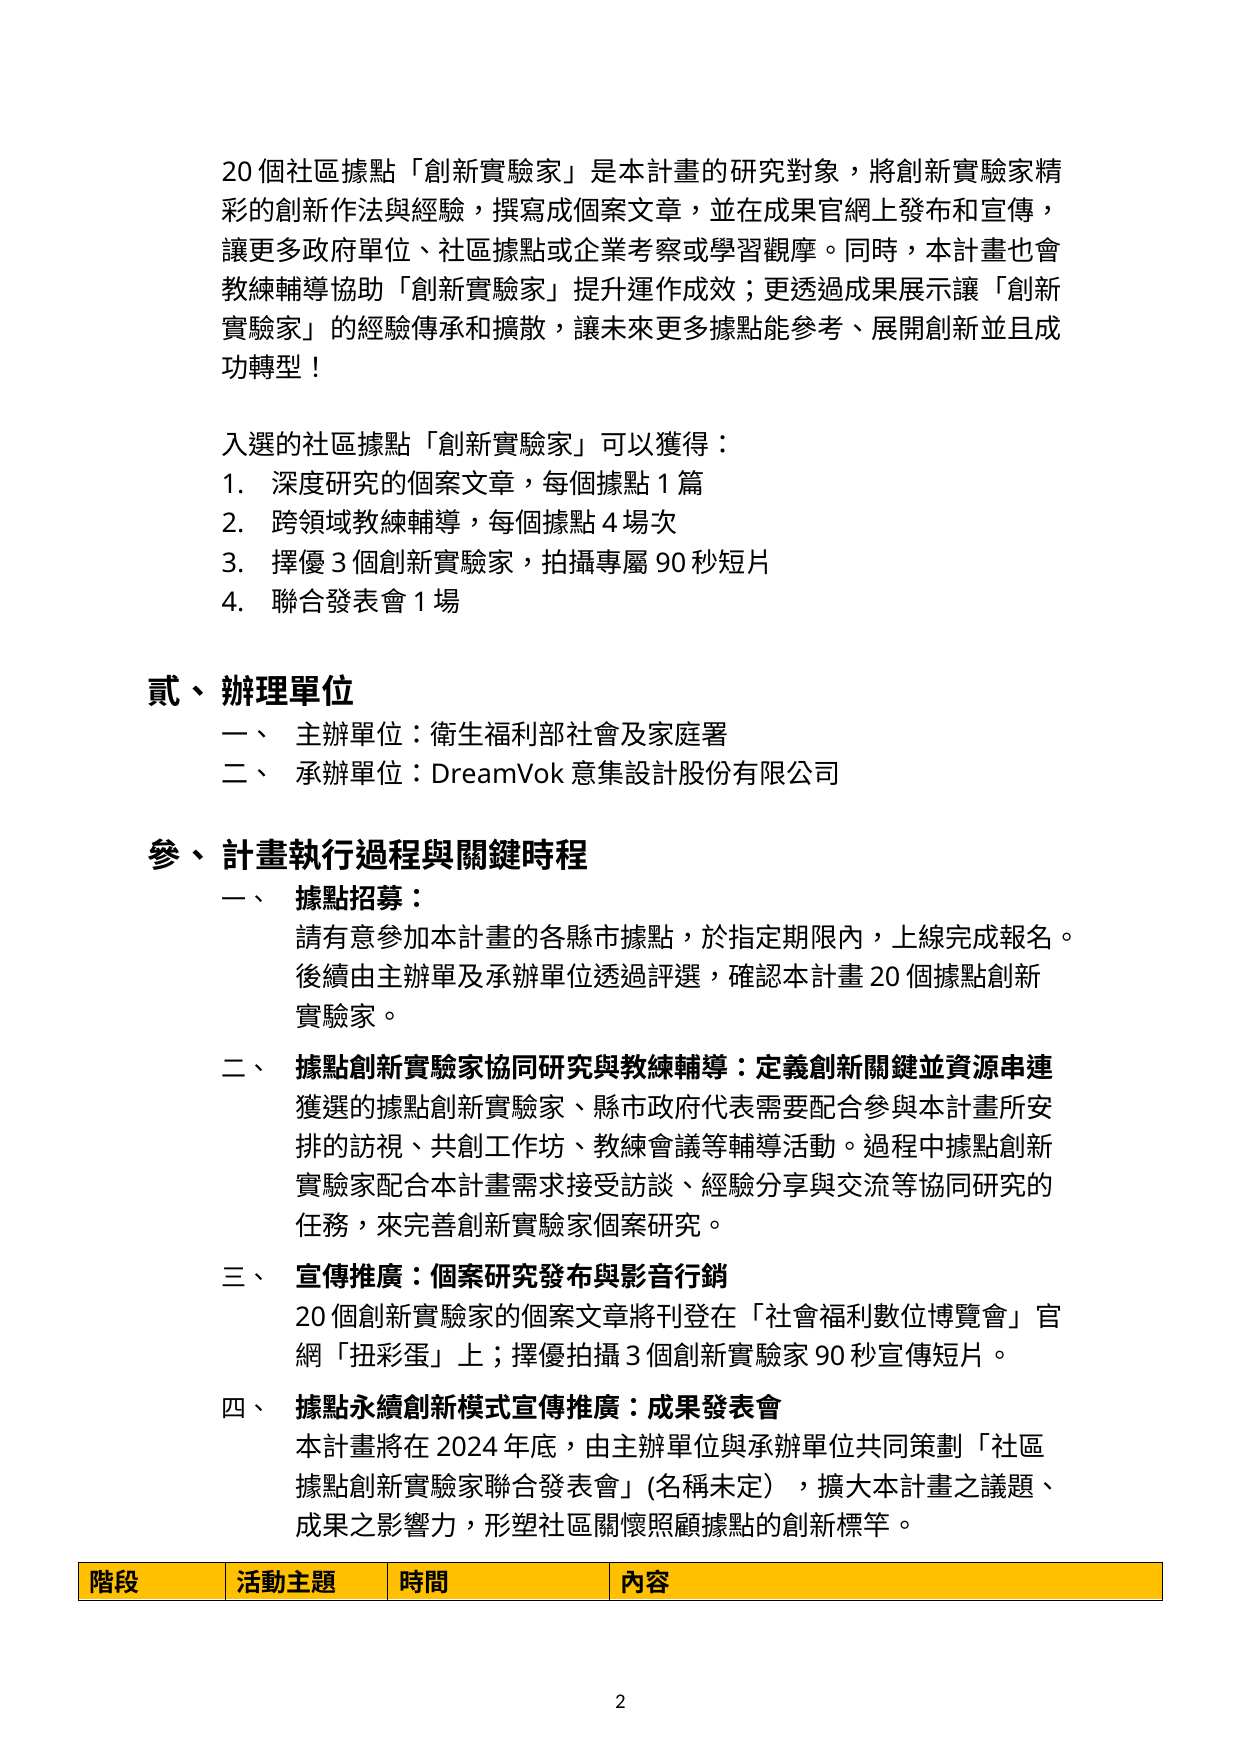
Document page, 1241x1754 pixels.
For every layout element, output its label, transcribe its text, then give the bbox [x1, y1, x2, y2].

list 據點招募： 請有意參加本計畫的各縣市據點，於指定期限內，上線完成報名。後續由主辦單及承辦單位透過評選，確認本計畫20個據點創新實驗家。 [221, 877, 1063, 1034]
list 承辦單位：DreamVok意集設計股份有限公司 [221, 752, 1063, 792]
list 宣傳推廣：個案研究發布與影音行銷 20個創新實驗家的個案文章將刊登在「社會福利數位博覽會」官網「扭彩蛋」上；擇優拍攝3個創新實驗家90秒宣傳短片。 [221, 1255, 1063, 1373]
list 跨領域教練輔導，每個據點4場次 [221, 501, 1063, 541]
table_header 內容 [610, 1563, 1162, 1599]
table_header 時間 [388, 1563, 609, 1599]
list 深度研究的個案文章，每個據點1篇 [221, 462, 1063, 501]
list 聯合發表會1場 [221, 580, 1063, 619]
list 計畫執行過程與關鍵時程 [147, 828, 1063, 877]
text 20個社區據點「創新實驗家」是本計畫的研究對象，將創新實驗家精彩的創新作法與經驗，撰寫成個案文章，並在成果官網上發布和宣傳，讓更多政府單位、社區據點或企業考察或學習觀摩。同時，本計畫也會教練輔導協助「創新實驗家」提升運作成效；更透過成果展示讓「創新實驗家」的經驗傳承和擴散，讓未來更多據點能參考、展開創新並且成功轉型！ [221, 150, 1063, 386]
list 據點創新實驗家協同研究與教練輔導：定義創新關鍵並資源串連 獲選的據點創新實驗家、縣市政府代表需要配合參與本計畫所安排的訪視、共創工作坊、教練會議等輔導活動。過程中據點創新實驗家配合本計畫需求接受訪談、經驗分享與交流等協同研究的任務，來完善創新實驗家個案研究。 [221, 1046, 1063, 1243]
table_header 活動主題 [226, 1563, 387, 1599]
table_header 階段 [79, 1563, 225, 1599]
list 主辦單位：衛生福利部社會及家庭署 [221, 713, 1063, 752]
list 擇優3個創新實驗家，拍攝專屬90秒短片 [221, 541, 1063, 580]
list 辦理單位 [147, 665, 1063, 713]
list 據點永續創新模式宣傳推廣：成果發表會 本計畫將在2024年底，由主辦單位與承辦單位共同策劃「社區據點創新實驗家聯合發表會」(名稱未定），擴大本計畫之議題、成果之影響力，形塑社區關懷照顧據點的創新標竿。 [221, 1386, 1063, 1543]
text 入選的社區據點「創新實驗家」可以獲得： [221, 423, 1063, 462]
